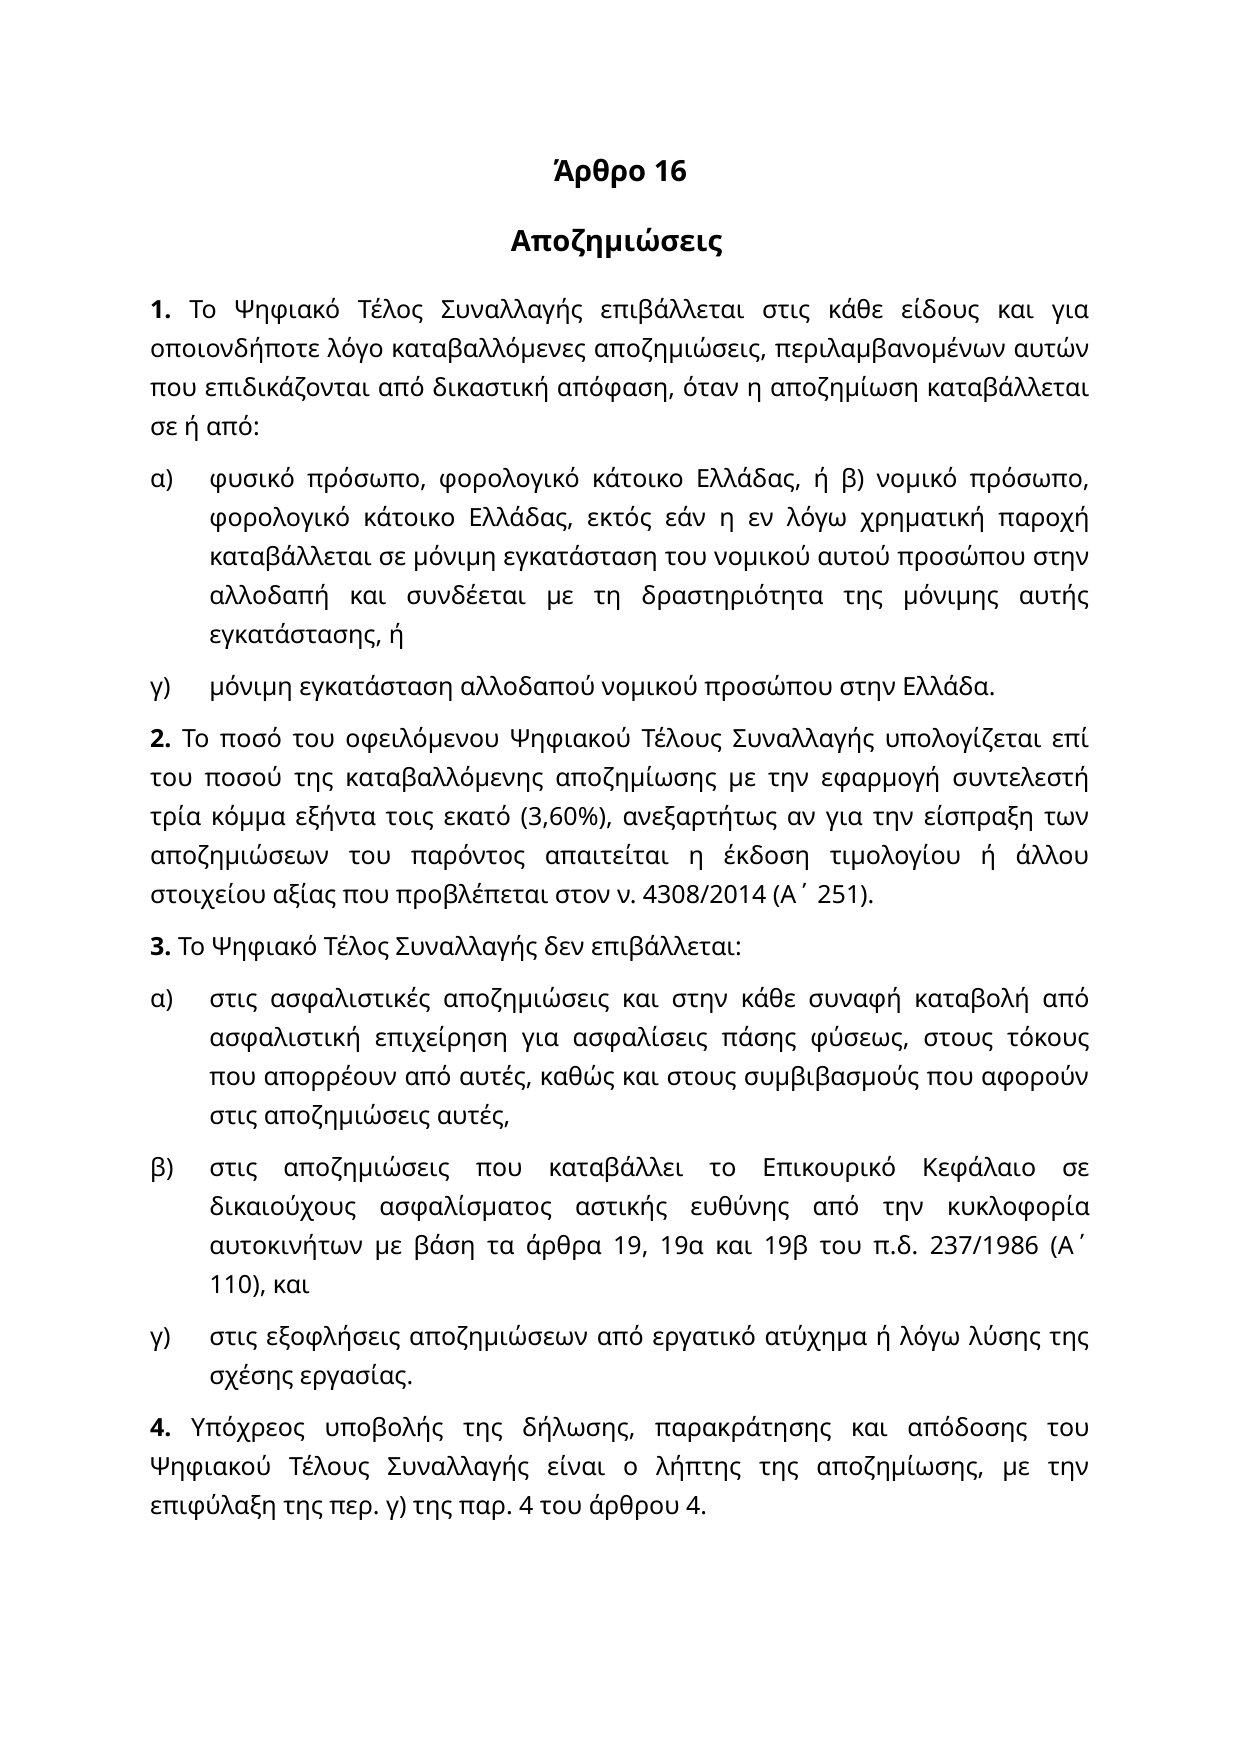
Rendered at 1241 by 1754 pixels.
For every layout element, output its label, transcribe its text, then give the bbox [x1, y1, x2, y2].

list γ) στις εξοφλήσεις αποζημιώσεων από εργατικό ατύχημα ή λόγω λύσης της σχέσης εργασίας. [150, 1319, 1090, 1392]
text 1. Το Ψηφιακό Τέλος Συναλλαγής επιβάλλεται στις κάθε είδους και για οποιονδήποτε λόγο καταβαλλόμενες αποζημιώσεις, περιλαμβανομένων αυτών που επιδικάζονται από δικαστική απόφαση, όταν η αποζημίωση καταβάλλεται σε ή από: [150, 291, 1090, 443]
text 3. Το Ψηφιακό Τέλος Συναλλαγής δεν επιβάλλεται: [150, 929, 1090, 963]
list γ) μόνιμη εγκατάσταση αλλοδαπού νομικού προσώπου στην Ελλάδα. [150, 669, 1090, 703]
subtitle Αποζημιώσεις [150, 221, 1090, 260]
text 4. Υπόχρεος υποβολής της δήλωσης, παρακράτησης και απόδοσης του Ψηφιακού Τέλους Συναλλαγής είναι ο λήπτης της αποζημίωσης, με την επιφύλαξη της περ. γ) της παρ. 4 του άρθρου 4. [150, 1409, 1090, 1522]
list β) στις αποζημιώσεις που καταβάλλει το Επικουρικό Κεφάλαιο σε δικαιούχους ασφαλίσματος αστικής ευθύνης από την κυκλοφορία αυτοκινήτων με βάση τα άρθρα 19, 19α και 19β του π.δ. 237/1986 (Α΄ 110), και [150, 1149, 1090, 1301]
list α) στις ασφαλιστικές αποζημιώσεις και στην κάθε συναφή καταβολή από ασφαλιστική επιχείρηση για ασφαλίσεις πάσης φύσεως, στους τόκους που απορρέουν από αυτές, καθώς και στους συμβιβασμούς που αφορούν στις αποζημιώσεις αυτές, [150, 980, 1090, 1132]
subtitle Άρθρο 16 [150, 150, 1090, 190]
list α) φυσικό πρόσωπο, φορολογικό κάτοικο Ελλάδας, ή β) νομικό πρόσωπο, φορολογικό κάτοικο Ελλάδας, εκτός εάν η εν λόγω χρηματική παροχή καταβάλλεται σε μόνιμη εγκατάσταση του νομικού αυτού προσώπου στην αλλοδαπή και συνδέεται με τη δραστηριότητα της μόνιμης αυτής εγκατάστασης, ή [150, 460, 1090, 651]
text 2. Το ποσό του οφειλόμενου Ψηφιακού Τέλους Συναλλαγής υπολογίζεται επί του ποσού της καταβαλλόμενης αποζημίωσης με την εφαρμογή συντελεστή τρία κόμμα εξήντα τοις εκατό (3,60%), ανεξαρτήτως αν για την είσπραξη των αποζημιώσεων του παρόντος απαιτείται η έκδοση τιμολογίου ή άλλου στοιχείου αξίας που προβλέπεται στον ν. 4308/2014 (Α΄ 251). [150, 720, 1090, 911]
